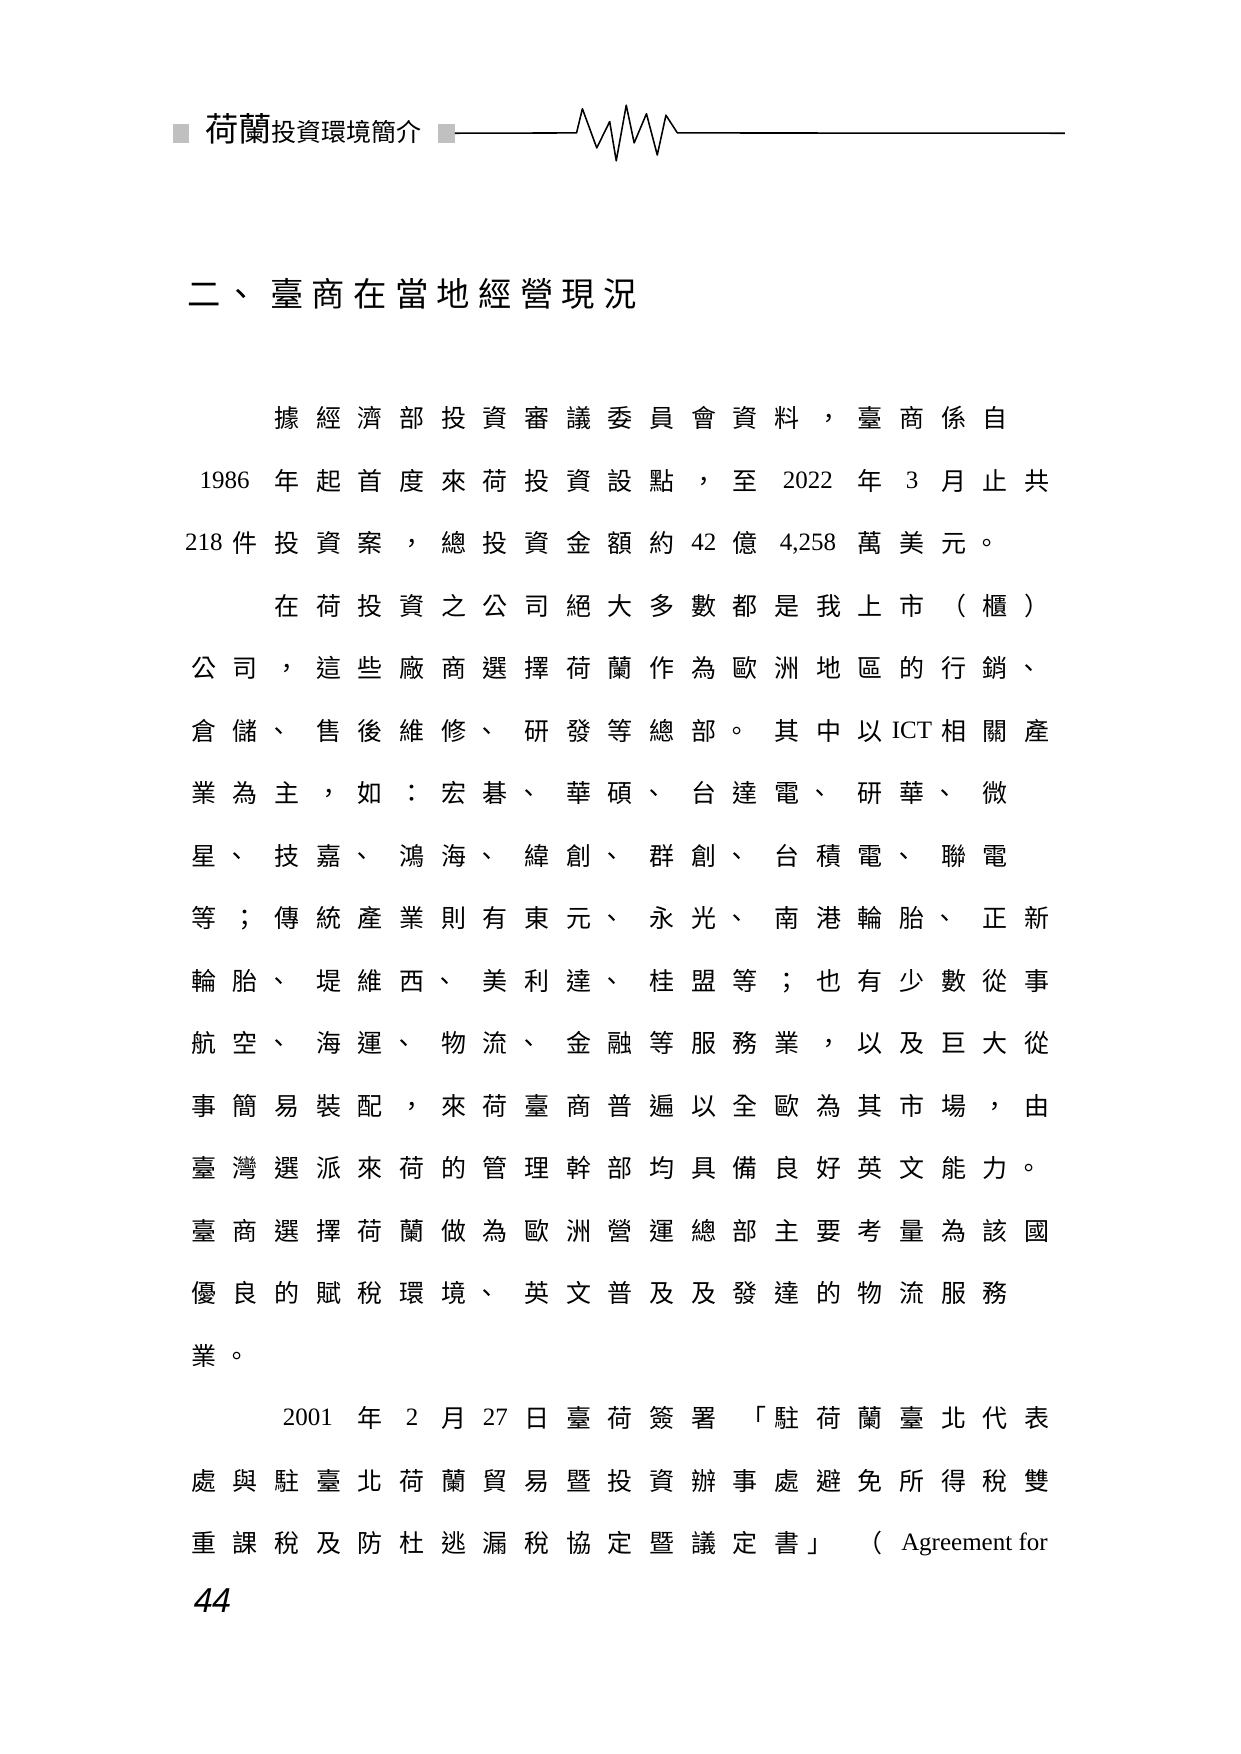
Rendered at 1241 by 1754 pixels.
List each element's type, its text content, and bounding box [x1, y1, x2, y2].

text 在荷投資之公司絕大多數都是我上市（櫃）公司，這些廠商選擇荷蘭作為歐洲地區的行銷、倉儲、售後維修、研發等總部。其中以ICT相關產業為主，如：宏碁、華碩、台達電、研華、微星、技嘉、鴻海、緯創、群創、台積電、聯電等；傳統產業則有東元、永光、南港輪胎、正新輪胎、堤維西、美利達、桂盟等；也有少數從事航空、海運、物流、金融等服務業，以及巨大從事簡易裝配，來荷臺商普遍以全歐為其市場，由臺灣選派來荷的管理幹部均具備良好英文能力。臺商選擇荷蘭做為歐洲營運總部主要考量為該國優良的賦稅環境、英文普及及發達的物流服務業。 [183, 563, 1058, 1375]
text 2001年2月27日臺荷簽署「駐荷蘭臺北代表處與駐臺北荷蘭貿易暨投資辦事處避免所得稅雙重課稅及防杜逃漏稅協定暨議定書」（Agreement for [183, 1375, 1058, 1563]
text 據經濟部投資審議委員會資料，臺商係自1986年起首度來荷投資設點，至2022年3月止共218件投資案，總投資金額約42億4,258萬美元。 [183, 375, 1058, 563]
text 二、臺商在當地經營現況 [183, 250, 1058, 313]
